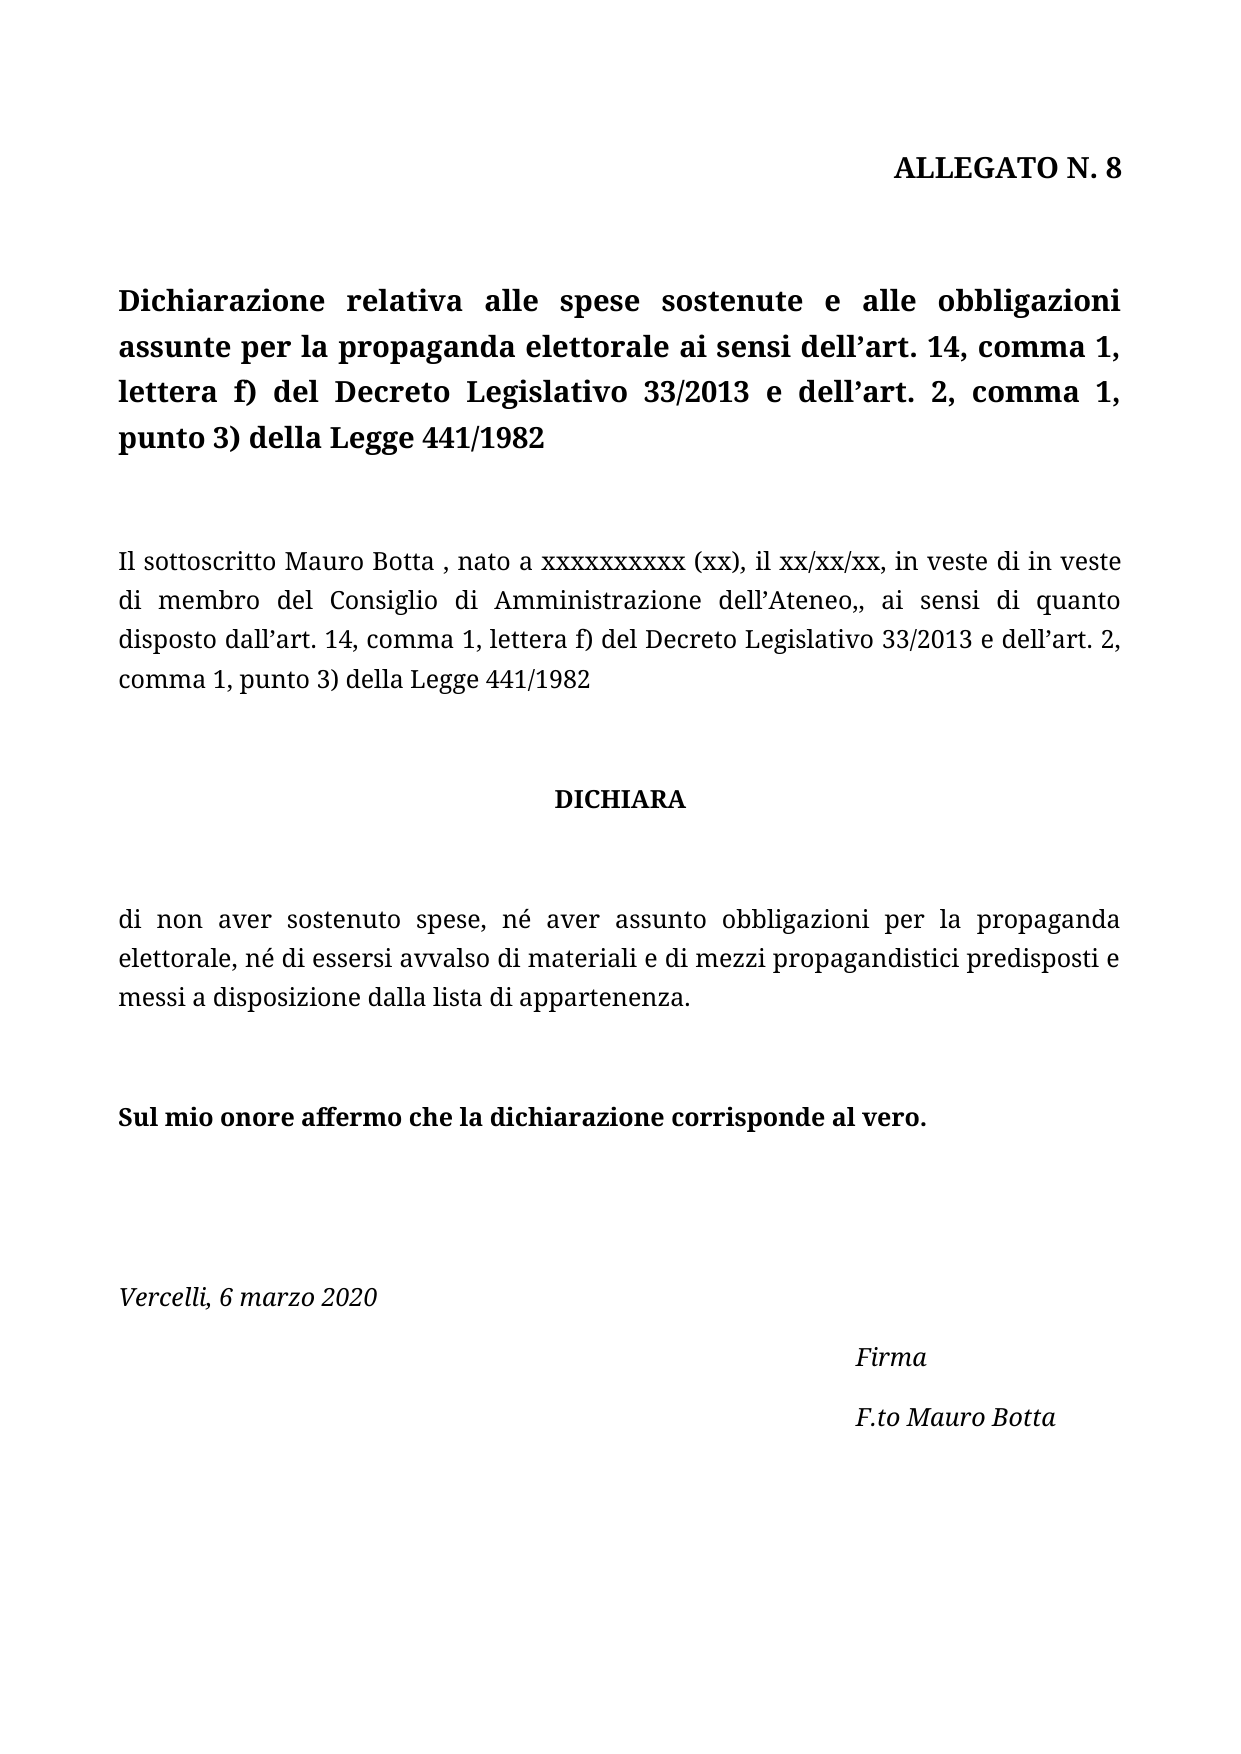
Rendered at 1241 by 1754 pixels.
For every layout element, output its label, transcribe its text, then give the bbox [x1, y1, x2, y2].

text DICHIARA [118, 781, 1122, 815]
text di non aver sostenuto spese, né aver assunto obbligazioni per la propaganda elettorale, né di essersi avvalso di materiali e di mezzi propagandistici predisposti e messi a disposizione dalla lista di appartenenza. [118, 901, 1122, 1014]
text Vercelli, 6 marzo 2020 [118, 1280, 1122, 1314]
text Dichiarazione relativa alle spese sostenute e alle obbligazioni assunte per la propaganda elettorale ai sensi dell’art. 14, comma 1, lettera f) del Decreto Legislativo 33/2013 e dell’art. 2, comma 1, punto 3) della Legge 441/1982 [118, 281, 1122, 457]
text Il sottoscritto Mauro Botta , nato a xxxxxxxxxx (xx), il xx/xx/xx, in veste di in veste di membro del Consiglio di Amministrazione dell’Ateneo,, ai sensi di quanto disposto dall’art. 14, comma 1, lettera f) del Decreto Legislativo 33/2013 e dell’art. 2, comma 1, punto 3) della Legge 441/1982 [118, 544, 1122, 695]
text Firma [856, 1340, 1122, 1374]
text F.to Mauro Botta [856, 1400, 1122, 1434]
text Sul mio onore affermo che la dichiarazione corrisponde al vero. [118, 1100, 1122, 1134]
text ALLEGATO N. 8 [118, 148, 1122, 187]
